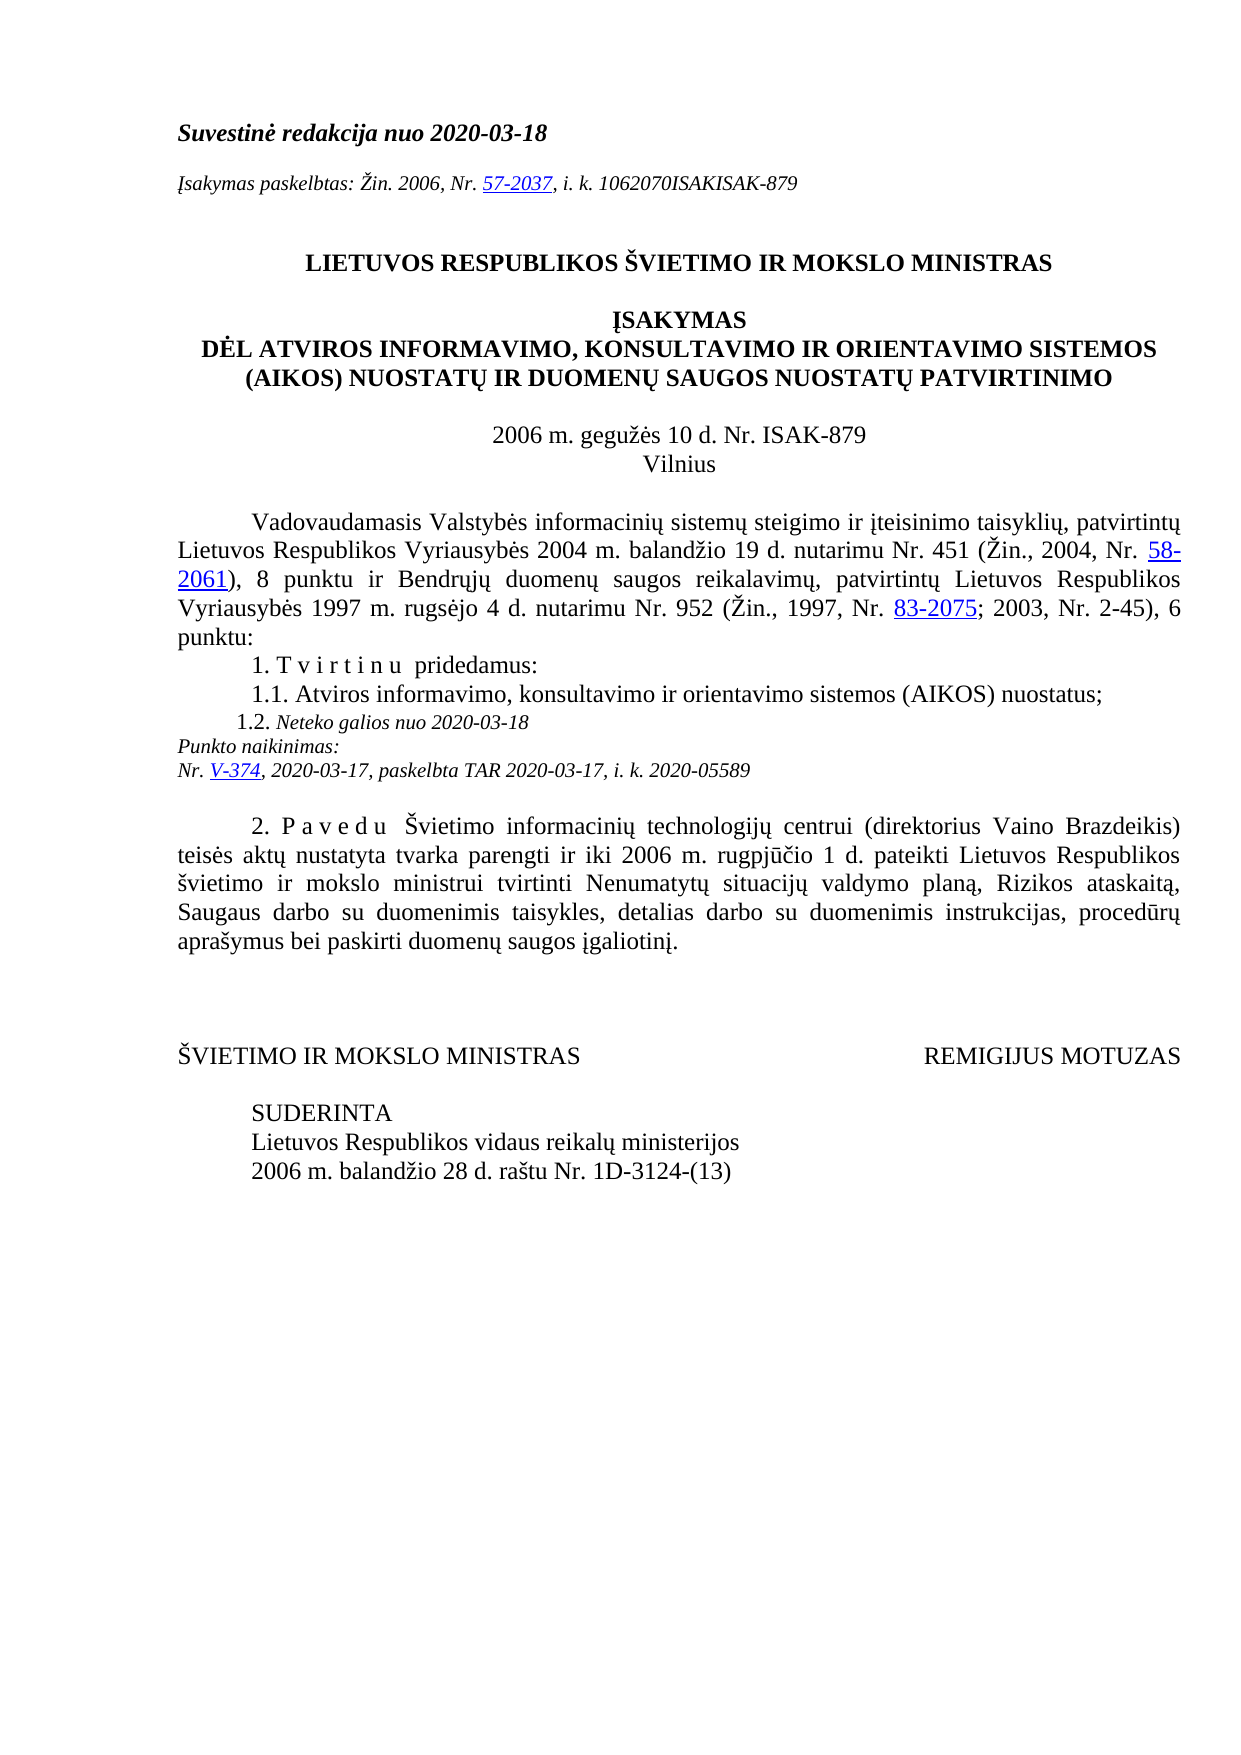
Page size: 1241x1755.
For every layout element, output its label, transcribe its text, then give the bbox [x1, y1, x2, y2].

text 2. Pavedu Švietimo informacinių technologijų centrui (direktorius Vaino Brazdeikis) teisės aktų nustatyta tvarka parengti ir iki 2006 m. rugpjūčio 1 d. pateikti Lietuvos Respublikos švietimo ir mokslo ministrui tvirtinti Nenumatytų situacijų valdymo planą, Rizikos ataskaitą, Saugaus darbo su duomenimis taisykles, detalias darbo su duomenimis instrukcijas, procedūrų aprašymus bei paskirti duomenų saugos įgaliotinį. [177, 811, 1181, 955]
text Nr. V-374, 2020-03-17, paskelbta TAR 2020-03-17, i. k. 2020-05589 [177, 758, 1181, 782]
text LIETUVOS RESPUBLIKOS ŠVIETIMO IR MOKSLO MINISTRAS [177, 248, 1181, 277]
text 1.2. Neteko galios nuo 2020-03-18 [177, 708, 1181, 734]
text Punkto naikinimas: [177, 734, 1181, 758]
text 1. Tvirtinu pridedamus: [177, 650, 1181, 679]
text ŠVIETIMO IR MOKSLO MINISTRAS REMIGIJUS MOTUZAS [177, 1041, 1181, 1070]
text Vilnius [177, 449, 1181, 478]
text Vadovaudamasis Valstybės informacinių sistemų steigimo ir įteisinimo taisyklių, patvirtintų Lietuvos Respublikos Vyriausybės 2004 m. balandžio 19 d. nutarimu Nr. 451 (Žin., 2004, Nr. 58-2061), 8 punktu ir Bendrųjų duomenų saugos reikalavimų, patvirtintų Lietuvos Respublikos Vyriausybės 1997 m. rugsėjo 4 d. nutarimu Nr. 952 (Žin., 1997, Nr. 83-2075; 2003, Nr. 2-45), 6 punktu: [177, 507, 1181, 650]
text Lietuvos Respublikos vidaus reikalų ministerijos [177, 1127, 1181, 1156]
text Suvestinė redakcija nuo 2020-03-18 [177, 118, 1181, 147]
text DĖL ATVIROS INFORMAVIMO, KONSULTAVIMO IR ORIENTAVIMO SISTEMOS (AIKOS) NUOSTATŲ IR DUOMENŲ SAUGOS NUOSTATŲ PATVIRTINIMO [177, 334, 1181, 392]
text Įsakymas paskelbtas: Žin. 2006, Nr. 57-2037, i. k. 1062070ISAKISAK-879 [177, 171, 1181, 195]
text 2006 m. balandžio 28 d. raštu Nr. 1D-3124-(13) [177, 1156, 1181, 1185]
text ĮSAKYMAS [177, 305, 1181, 334]
text SUDERINTA [177, 1098, 1181, 1127]
text 1.1. Atviros informavimo, konsultavimo ir orientavimo sistemos (AIKOS) nuostatus; [177, 679, 1181, 708]
text 2006 m. gegužės 10 d. Nr. ISAK-879 [177, 420, 1181, 449]
